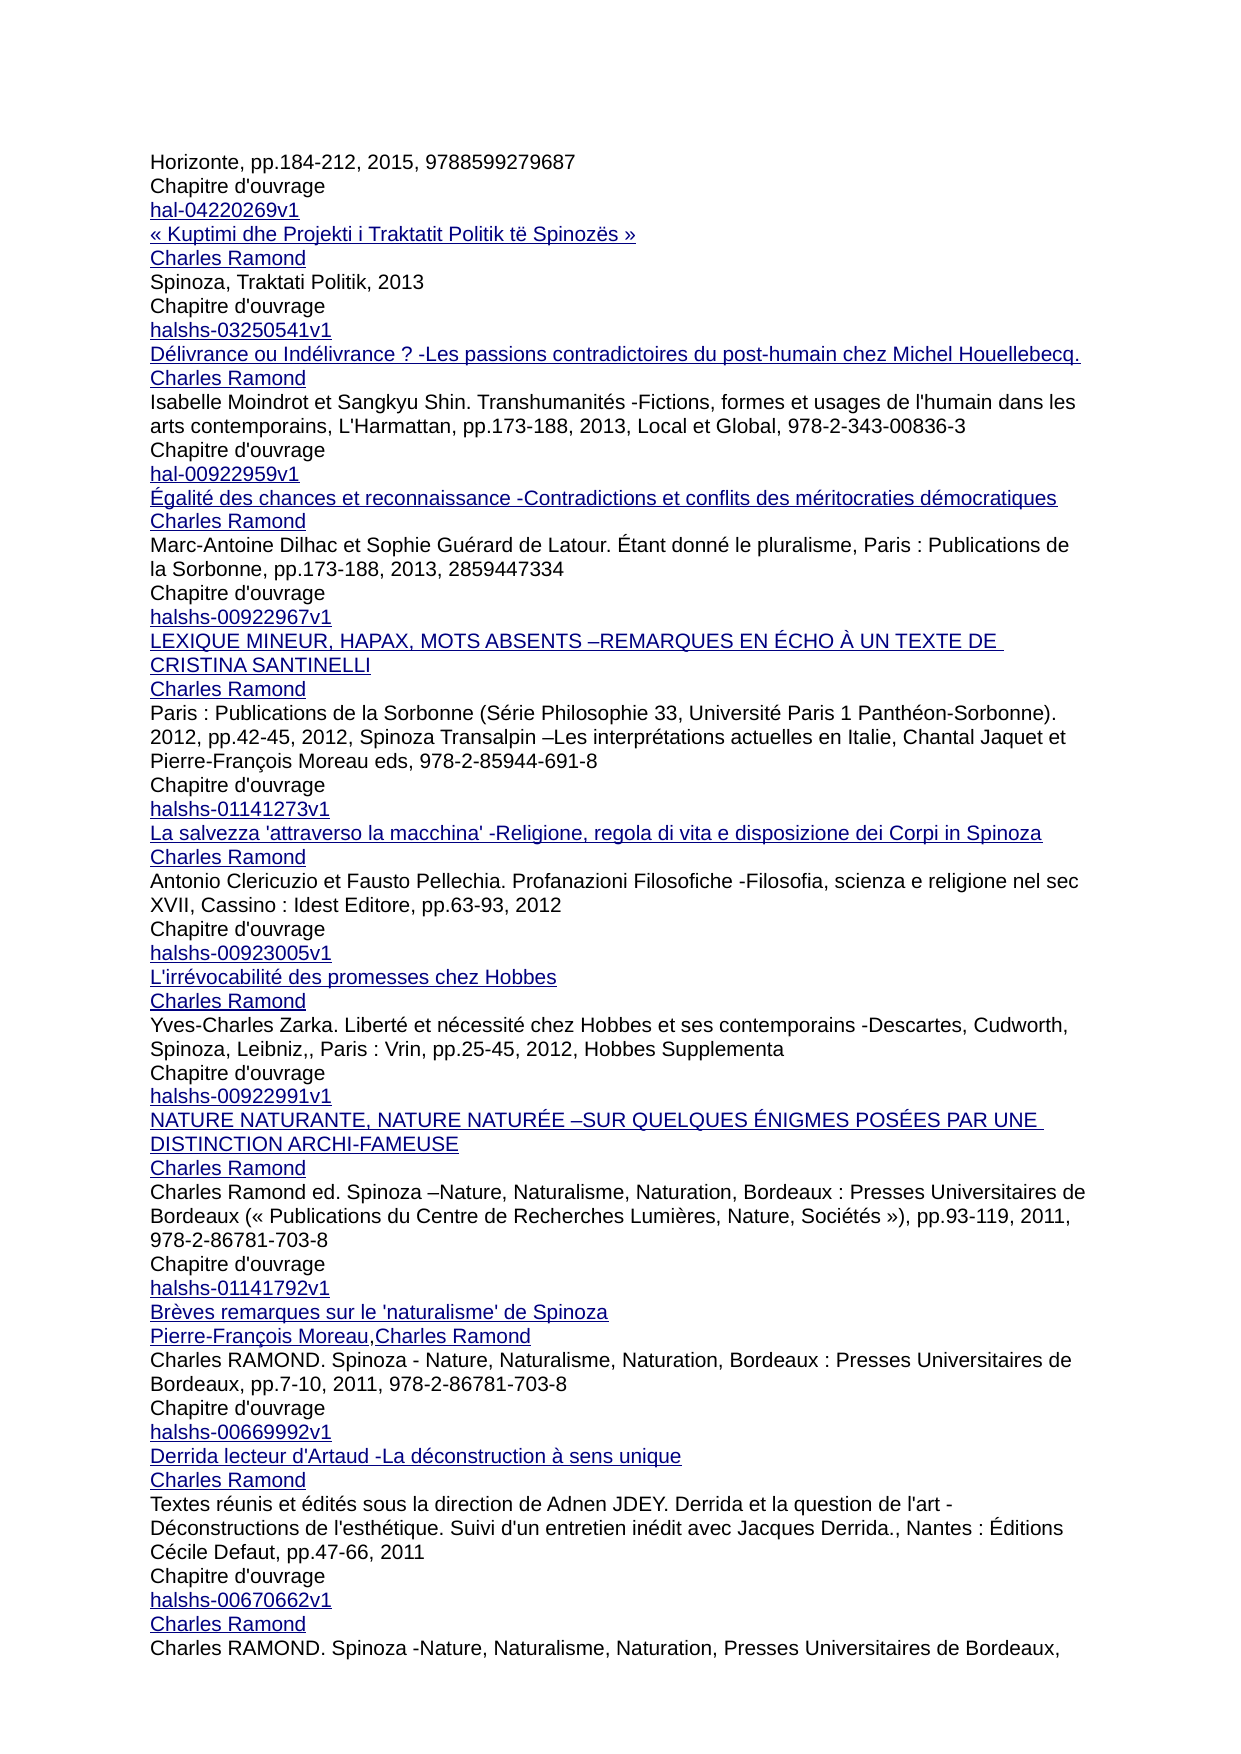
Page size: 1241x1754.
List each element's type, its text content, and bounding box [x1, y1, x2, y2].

table_cell Délivrance ou Indélivrance ? -Les passions contradictoires du post-humain chez Michel Houellebecq. Charles Ramond Isabelle Moindrot et Sangkyu Shin. Transhumanités -Fictions, formes et usages de l'humain dans les arts contemporains, L'Harmattan, pp.173-188, 2013, Local et Global, 978-2-343-00836-3 Chapitre d'ouvrage hal-00922959v1 [150, 342, 1090, 485]
table_cell LEXIQUE MINEUR, HAPAX, MOTS ABSENTS –REMARQUES EN ÉCHO À UN TEXTE DE CRISTINA SANTINELLI Charles Ramond Paris : Publications de la Sorbonne (Série Philosophie 33, Université Paris 1 Panthéon-Sorbonne). 2012, pp.42-45, 2012, Spinoza Transalpin –Les interprétations actuelles en Italie, Chantal Jaquet et Pierre-François Moreau eds, 978-2-85944-691-8 Chapitre d'ouvrage halshs-01141273v1 [150, 629, 1090, 821]
table_cell NATURE NATURANTE, NATURE NATURÉE –SUR QUELQUES ÉNIGMES POSÉES PAR UNE DISTINCTION ARCHI-FAMEUSE Charles Ramond Charles Ramond ed. Spinoza –Nature, Naturalisme, Naturation, Bordeaux : Presses Universitaires de Bordeaux (« Publications du Centre de Recherches Lumières, Nature, Sociétés »), pp.93-119, 2011, 978-2-86781-703-8 Chapitre d'ouvrage halshs-01141792v1 [150, 1108, 1090, 1300]
table_cell L'irrévocabilité des promesses chez Hobbes Charles Ramond Yves-Charles Zarka. Liberté et nécessité chez Hobbes et ses contemporains -Descartes, Cudworth, Spinoza, Leibniz,, Paris : Vrin, pp.25-45, 2012, Hobbes Supplementa Chapitre d'ouvrage halshs-00922991v1 [150, 965, 1090, 1108]
table_cell Derrida lecteur d'Artaud -La déconstruction à sens unique Charles Ramond Textes réunis et édités sous la direction de Adnen JDEY. Derrida et la question de l'art -Déconstructions de l'esthétique. Suivi d'un entretien inédit avec Jacques Derrida., Nantes : Éditions Cécile Defaut, pp.47-66, 2011 Chapitre d'ouvrage halshs-00670662v1 [150, 1444, 1090, 1611]
table_cell « Kuptimi dhe Projekti i Traktatit Politik të Spinozës » Charles Ramond Spinoza, Traktati Politik, 2013 Chapitre d'ouvrage halshs-03250541v1 [150, 222, 1090, 342]
table_cell Nature Naturante, Nature Naturée -Sur quelques énigmes posées par une distinction archi-fameuse Charles Ramond Charles RAMOND. Spinoza -Nature, Naturalisme, Naturation, Presses Universitaires de Bordeaux, pp.93-119, 2011 Chapitre d'ouvrage halshs-00669999v1 [150, 1611, 1090, 1659]
table_cell Égalité des chances et reconnaissance -Contradictions et conflits des méritocraties démocratiques Charles Ramond Marc-Antoine Dilhac et Sophie Guérard de Latour. Étant donné le pluralisme, Paris : Publications de la Sorbonne, pp.173-188, 2013, 2859447334 Chapitre d'ouvrage halshs-00922967v1 [150, 485, 1090, 629]
table_cell Brèves remarques sur le 'naturalisme' de Spinoza Pierre-François Moreau,Charles Ramond Charles RAMOND. Spinoza - Nature, Naturalisme, Naturation, Bordeaux : Presses Universitaires de Bordeaux, pp.7-10, 2011, 978-2-86781-703-8 Chapitre d'ouvrage halshs-00669992v1 [150, 1300, 1090, 1444]
table_cell Horizonte, pp.184-212, 2015, 9788599279687 Chapitre d'ouvrage hal-04220269v1 [150, 150, 1090, 222]
table_cell La salvezza 'attraverso la macchina' -Religione, regola di vita e disposizione dei Corpi in Spinoza Charles Ramond Antonio Clericuzio et Fausto Pellechia. Profanazioni Filosofiche -Filosofia, scienza e religione nel sec XVII, Cassino : Idest Editore, pp.63-93, 2012 Chapitre d'ouvrage halshs-00923005v1 [150, 821, 1090, 964]
